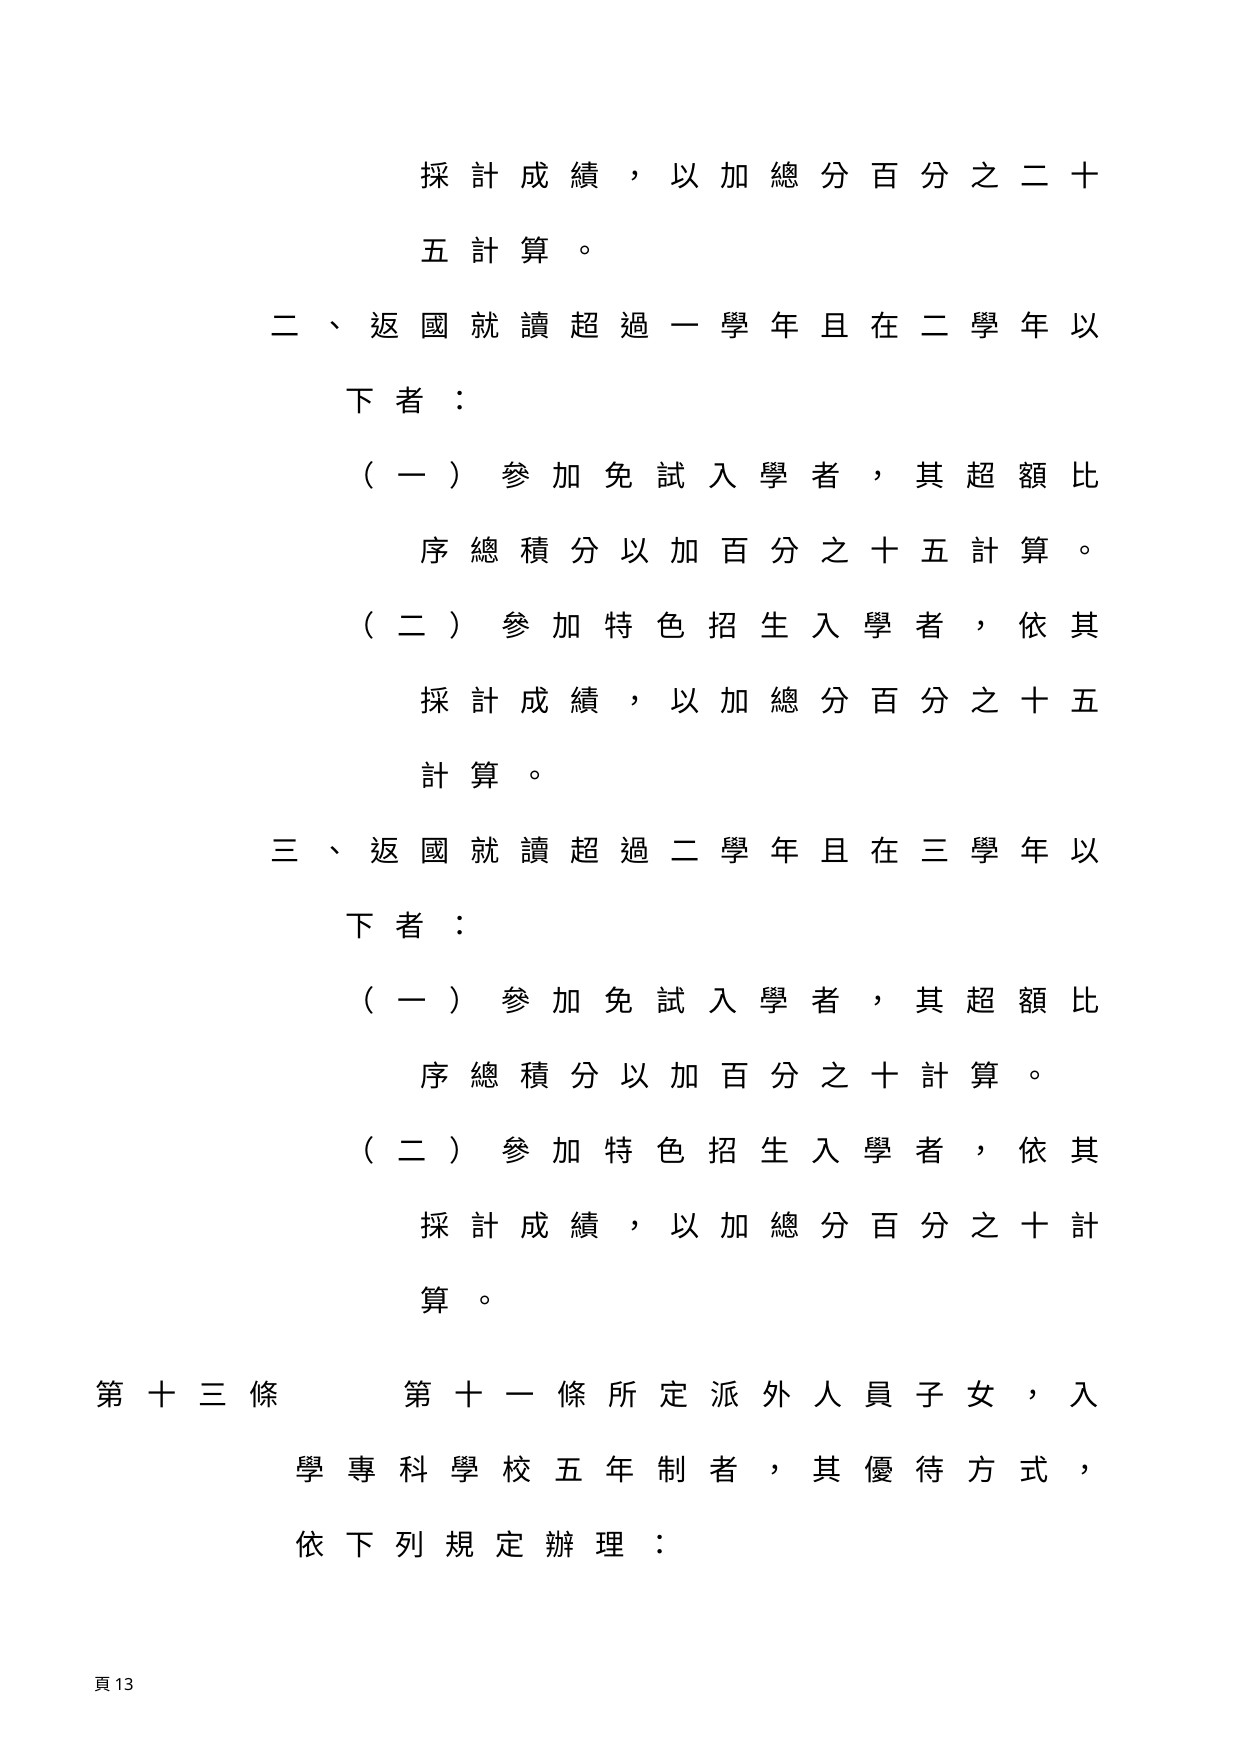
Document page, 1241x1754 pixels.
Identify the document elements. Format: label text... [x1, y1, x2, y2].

text （二）參加特色招生入學者，依其採計成績，以加總分百分之十計算。 [326, 1111, 1121, 1336]
text 二、返國就讀超過一學年且在二學年以下者： [271, 286, 1121, 436]
text （二）參加特色招生入學者，依其採計成績，以加總分百分之十五計算。 [326, 586, 1121, 811]
text 第十三條 第十一條所定派外人員子女，入學專科學校五年制者，其優待方式，依下列規定辦理： [96, 1355, 1121, 1580]
text 三、返國就讀超過二學年且在三學年以下者： [271, 811, 1121, 961]
text （一）參加免試入學者，其超額比序總積分以加百分之十計算。 [326, 961, 1121, 1111]
text 採計成績，以加總分百分之二十五計算。 [326, 136, 1121, 286]
text （一）參加免試入學者，其超額比序總積分以加百分之十五計算。 [326, 436, 1121, 586]
